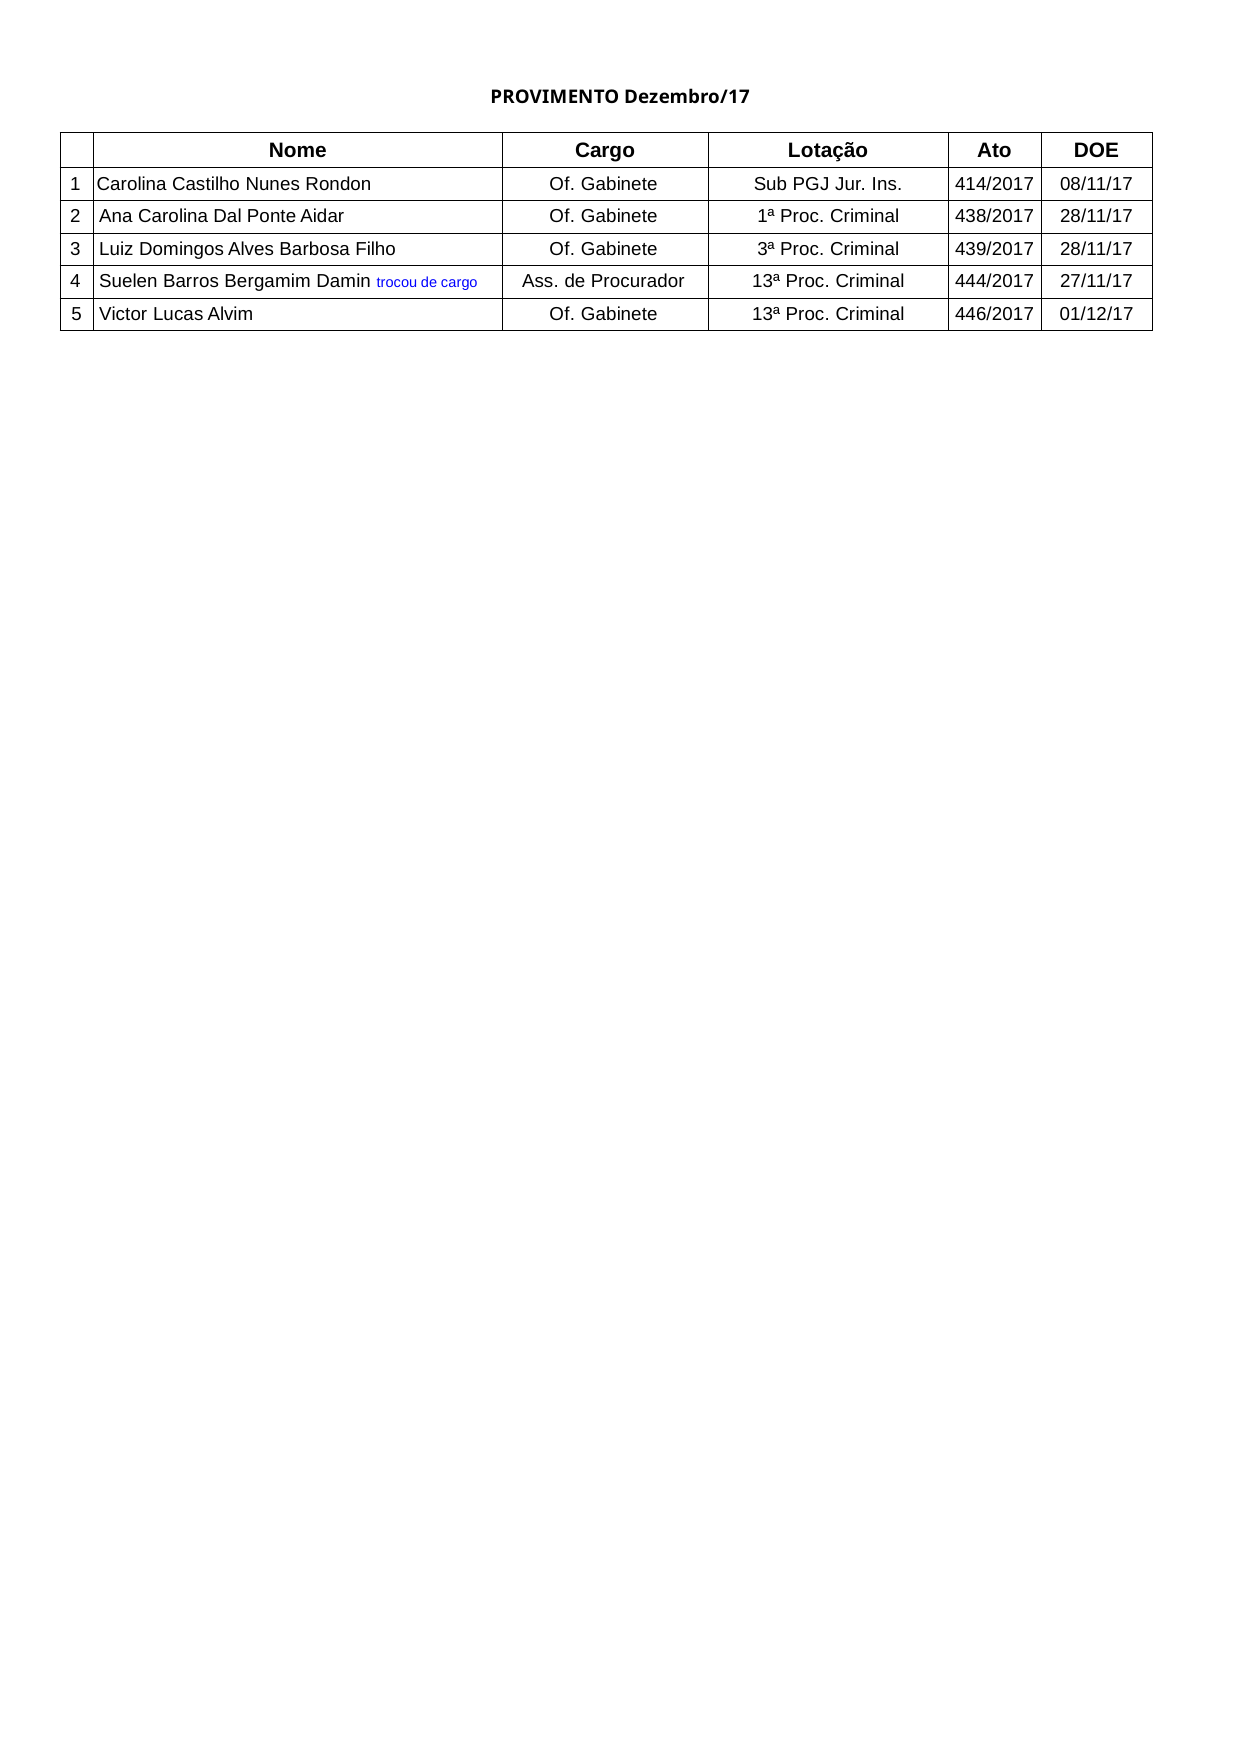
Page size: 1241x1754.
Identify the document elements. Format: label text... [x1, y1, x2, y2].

table_cell Luiz Domingos Alves Barbosa Filho [94, 234, 502, 265]
table_cell 08/11/17 [1042, 168, 1152, 200]
table_cell 1 [61, 168, 93, 200]
table_cell 414/2017 [949, 168, 1041, 200]
text PROVIMENTO Dezembro/17 [59, 83, 1181, 109]
table_cell 3 [61, 234, 93, 265]
table_cell 3ª Proc. Criminal [709, 234, 948, 265]
table_cell 28/11/17 [1042, 234, 1152, 265]
table_cell Ana Carolina Dal Ponte Aidar [94, 201, 502, 232]
table_cell 01/12/17 [1042, 299, 1152, 330]
table_header Nome [94, 133, 502, 167]
table_cell Suelen Barros Bergamim Damin trocou de cargo [94, 266, 502, 298]
table_header Ato [949, 133, 1041, 167]
table_cell Victor Lucas Alvim [94, 299, 502, 330]
table_header DOE [1042, 133, 1152, 167]
table_cell Carolina Castilho Nunes Rondon [94, 168, 502, 200]
table_cell 438/2017 [949, 201, 1041, 232]
table_header Cargo [503, 133, 708, 167]
table_cell 13ª Proc. Criminal [709, 299, 948, 330]
table_cell 27/11/17 [1042, 266, 1152, 298]
table_cell 439/2017 [949, 234, 1041, 265]
table_cell 444/2017 [949, 266, 1041, 298]
table_cell Of. Gabinete [503, 299, 708, 330]
table_cell 1ª Proc. Criminal [709, 201, 948, 232]
table_cell Of. Gabinete [503, 201, 708, 232]
table_cell Of. Gabinete [503, 168, 708, 200]
table_cell 446/2017 [949, 299, 1041, 330]
table_cell 28/11/17 [1042, 201, 1152, 232]
table_cell 13ª Proc. Criminal [709, 266, 948, 298]
table_cell 4 [61, 266, 93, 298]
table_cell Sub PGJ Jur. Ins. [709, 168, 948, 200]
table_cell Of. Gabinete [503, 234, 708, 265]
table_cell 2 [61, 201, 93, 232]
table_header [61, 133, 93, 167]
table_cell Ass. de Procurador [503, 266, 708, 298]
table_cell 5 [61, 299, 93, 330]
table_header Lotação [709, 133, 948, 167]
